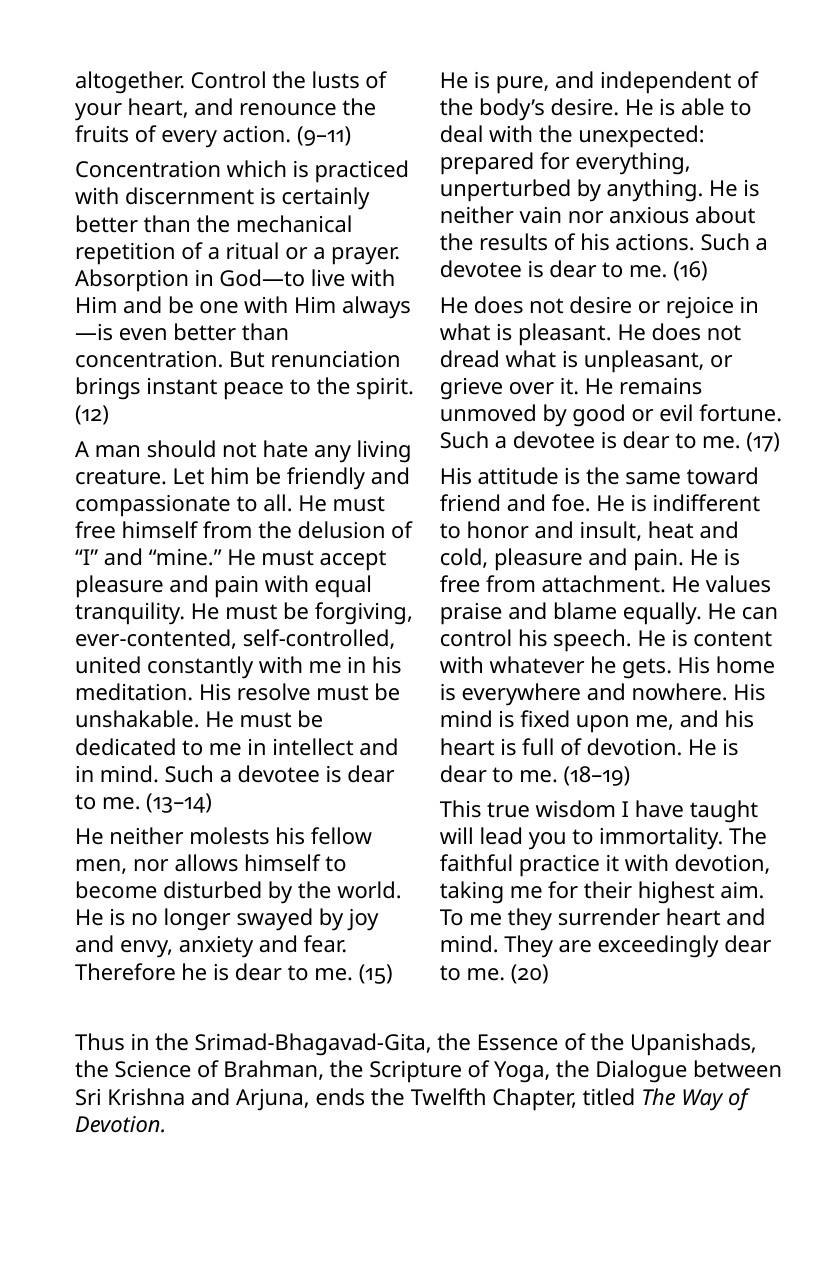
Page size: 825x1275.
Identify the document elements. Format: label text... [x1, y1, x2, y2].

text altogether. Control the lusts of your heart, and renounce the fruits of every action. (9–11) [75, 67, 419, 148]
text Thus in the Srimad-Bhagavad-Gita, the Essence of the Upanishads, the Science of Brahman, the Scripture of Yoga, the Dialogue between Sri Krishna and Arjuna, ends the Twelfth Chapter, titled The Way of Devotion. [75, 1029, 783, 1137]
text Concentration which is practiced with discernment is certainly better than the mechanical repetition of a ritual or a prayer. Absorption in God—to live with Him and be one with Him always—is even better than concentration. But renunciation brings instant peace to the spirit. (12) [75, 156, 419, 427]
text He is pure, and independent of the body’s desire. He is able to deal with the unexpected: prepared for everything, unperturbed by anything. He is neither vain nor anxious about the results of his actions. Such a devotee is dear to me. (16) [439, 67, 783, 283]
text His attitude is the same toward friend and foe. He is indifferent to honor and insult, heat and cold, pleasure and pain. He is free from attachment. He values praise and blame equally. He can control his speech. He is content with whatever he gets. His home is everywhere and nowhere. His mind is fixed upon me, and his heart is full of devotion. He is dear to me. (18–19) [439, 462, 783, 787]
text A man should not hate any living creature. Let him be friendly and compassionate to all. He must free himself from the delusion of “I” and “mine.” He must accept pleasure and pain with equal tranquility. He must be forgiving, ever-contented, self-controlled, united constantly with me in his meditation. His resolve must be unshakable. He must be dedicated to me in intellect and in mind. Such a devotee is dear to me. (13–14) [75, 435, 419, 814]
text He neither molests his fellow men, nor allows himself to become disturbed by the world. He is no longer swayed by joy and envy, anxiety and fear. Therefore he is dear to me. (15) [75, 823, 419, 985]
text He does not desire or rejoice in what is pleasant. He does not dread what is unpleasant, or grieve over it. He remains unmoved by good or evil fortune. Such a devotee is dear to me. (17) [439, 292, 783, 454]
text This true wisdom I have taught will lead you to immortality. The faithful practice it with devotion, taking me for their highest aim. To me they surrender heart and mind. They are exceedingly dear to me. (20) [439, 796, 783, 985]
